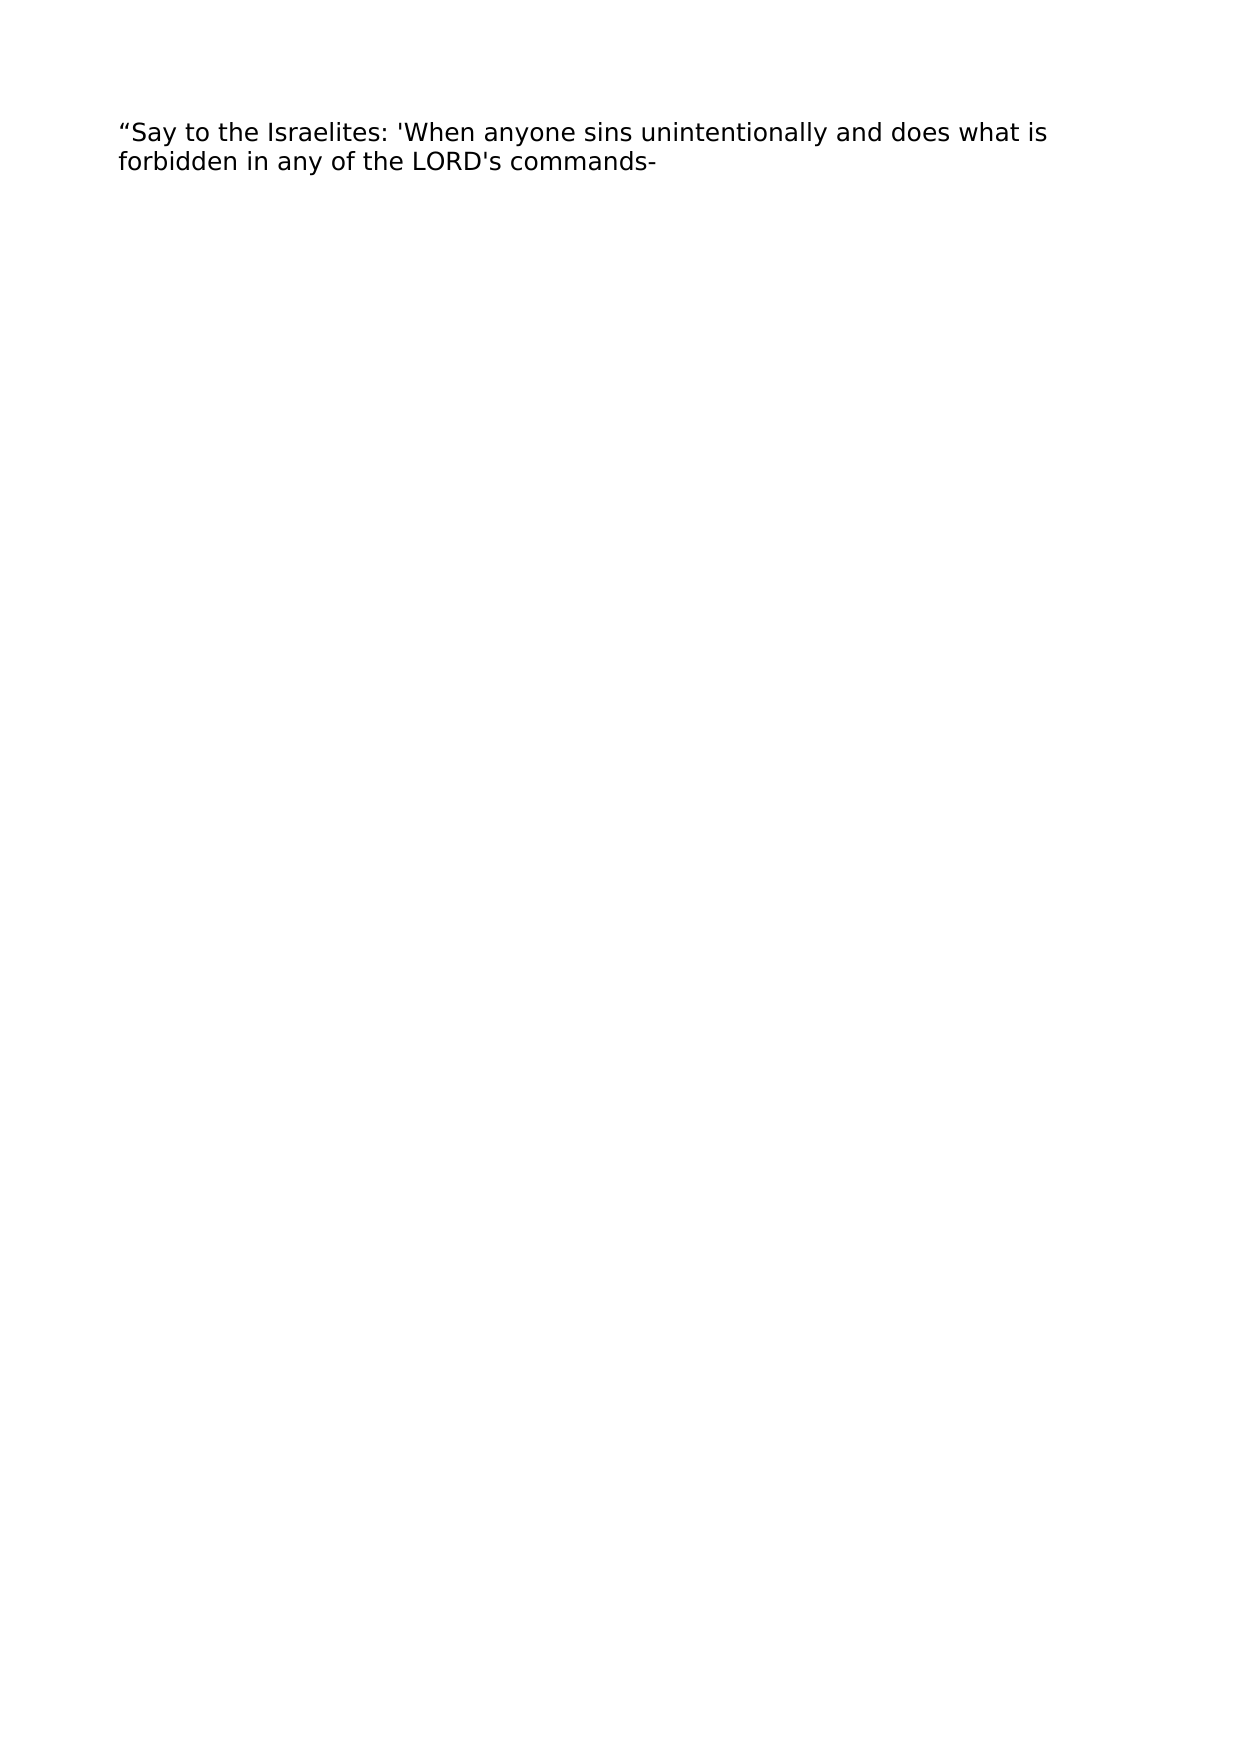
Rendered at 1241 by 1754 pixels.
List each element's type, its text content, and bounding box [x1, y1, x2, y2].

text “Say to the Israelites: 'When anyone sins unintentionally and does what is forbidden in any of the LORD's commands- [118, 118, 1122, 176]
